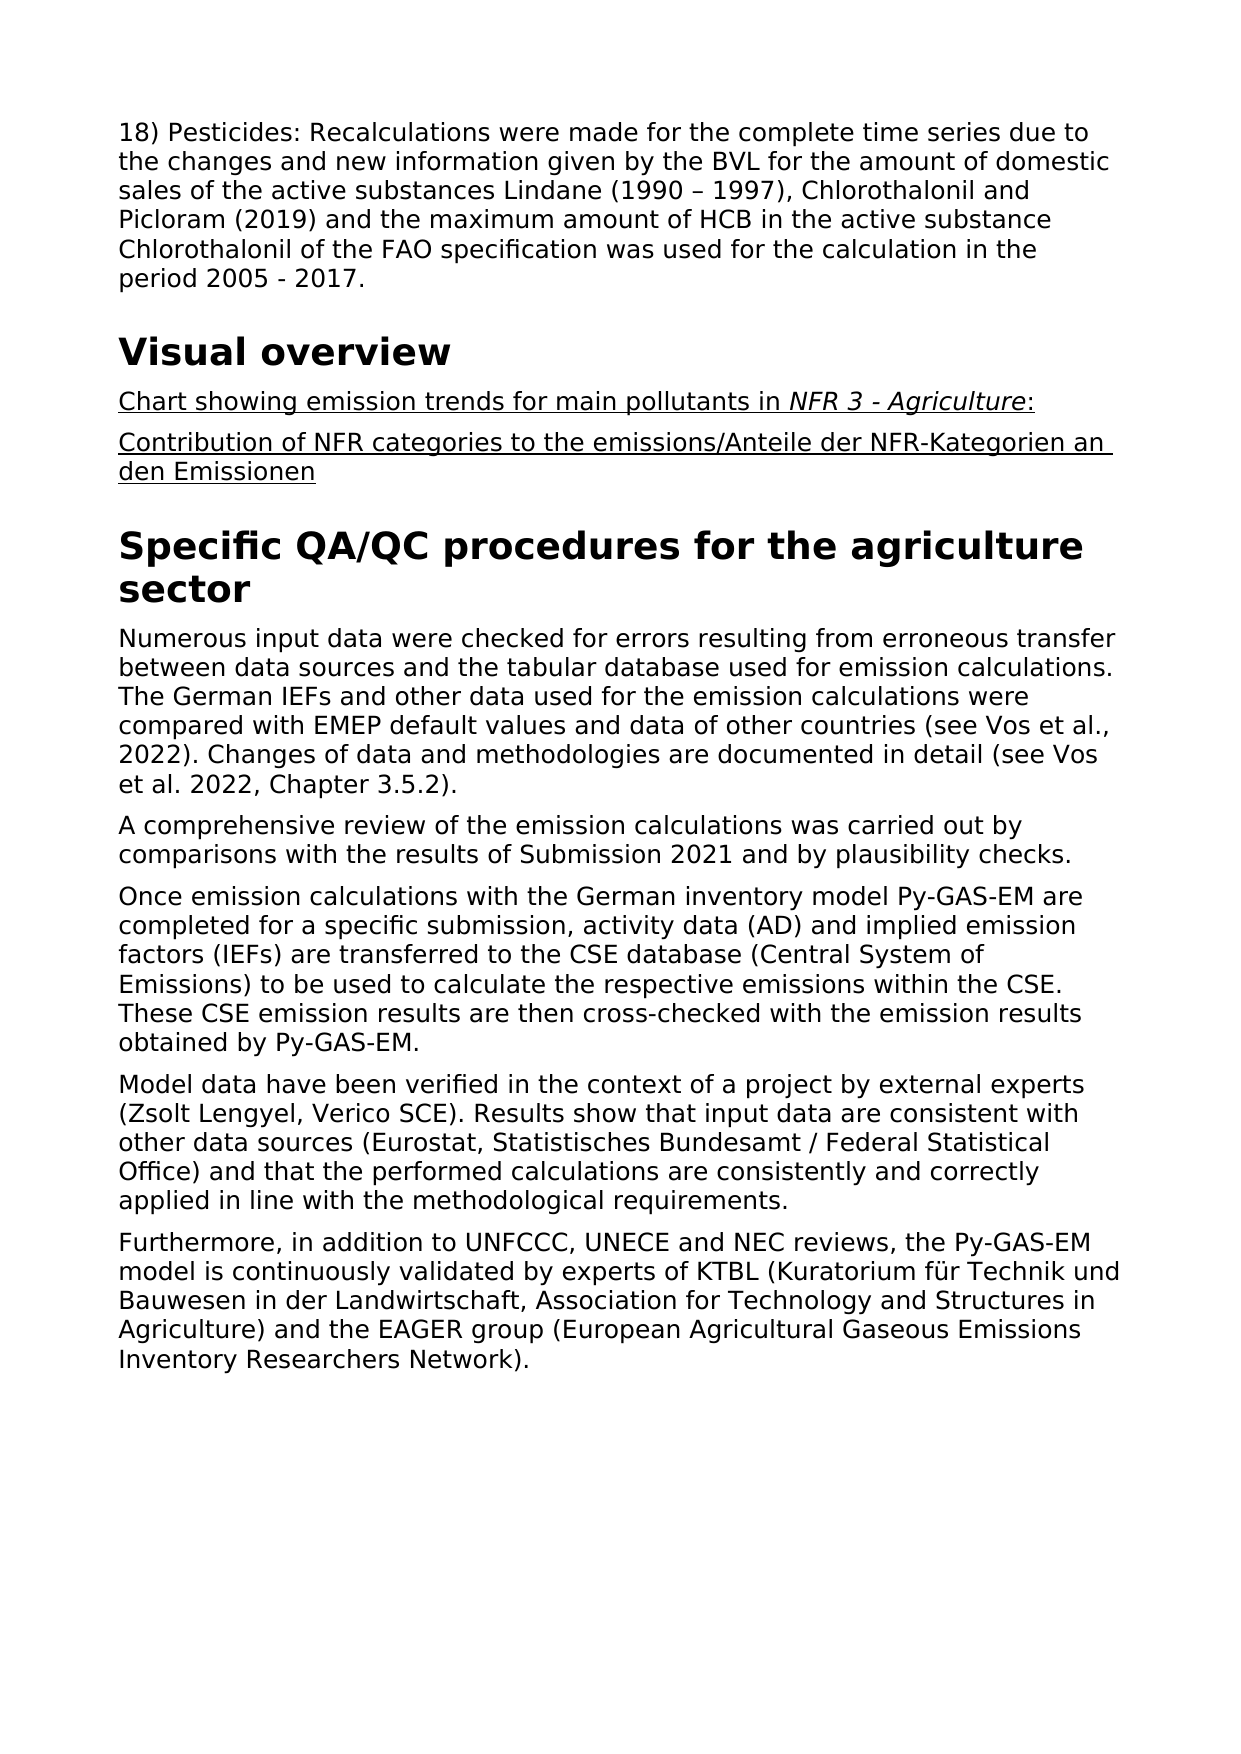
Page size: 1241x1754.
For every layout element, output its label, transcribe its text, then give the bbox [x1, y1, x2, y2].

text Once emission calculations with the German inventory model Py-GAS-EM are completed for a specific submission, activity data (AD) and implied emission factors (IEFs) are transferred to the CSE database (Central System of Emissions) to be used to calculate the respective emissions within the CSE. These CSE emission results are then cross-checked with the emission results obtained by Py-GAS-EM. [118, 882, 1122, 1057]
text Contribution of NFR categories to the emissions/Anteile der NFR-Kategorien an den Emissionen [118, 428, 1122, 487]
text A comprehensive review of the emission calculations was carried out by comparisons with the results of Submission 2021 and by plausibility checks. [118, 812, 1122, 870]
subtitle Visual overview [118, 331, 1122, 374]
text Model data have been verified in the context of a project by external experts (Zsolt Lengyel, Verico SCE). Results show that input data are consistent with other data sources (Eurostat, Statistisches Bundesamt / Federal Statistical Office) and that the performed calculations are consistently and correctly applied in line with the methodological requirements. [118, 1070, 1122, 1216]
subtitle Specific QA/QC procedures for the agriculture sector [118, 524, 1122, 612]
text Numerous input data were checked for errors resulting from erroneous transfer between data sources and the tabular database used for emission calculations. The German IEFs and other data used for the emission calculations were compared with EMEP default values and data of other countries (see Vos et al., 2022). Changes of data and methodologies are documented in detail (see Vos et al. 2022, Chapter 3.5.2). [118, 624, 1122, 799]
text Furthermore, in addition to UNFCCC, UNECE and NEC reviews, the Py-GAS-EM model is continuously validated by experts of KTBL (Kuratorium für Technik und Bauwesen in der Landwirtschaft, Association for Technology and Structures in Agriculture) and the EAGER group (European Agricultural Gaseous Emissions Inventory Researchers Network). [118, 1228, 1122, 1374]
text Chart showing emission trends for main pollutants in NFR 3 - Agriculture: [118, 387, 1122, 416]
text 18) Pesticides: Recalculations were made for the complete time series due to the changes and new information given by the BVL for the amount of domestic sales of the active substances Lindane (1990 – 1997), Chlorothalonil and Picloram (2019) and the maximum amount of HCB in the active substance Chlorothalonil of the FAO specification was used for the calculation in the period 2005 - 2017. [118, 118, 1122, 293]
